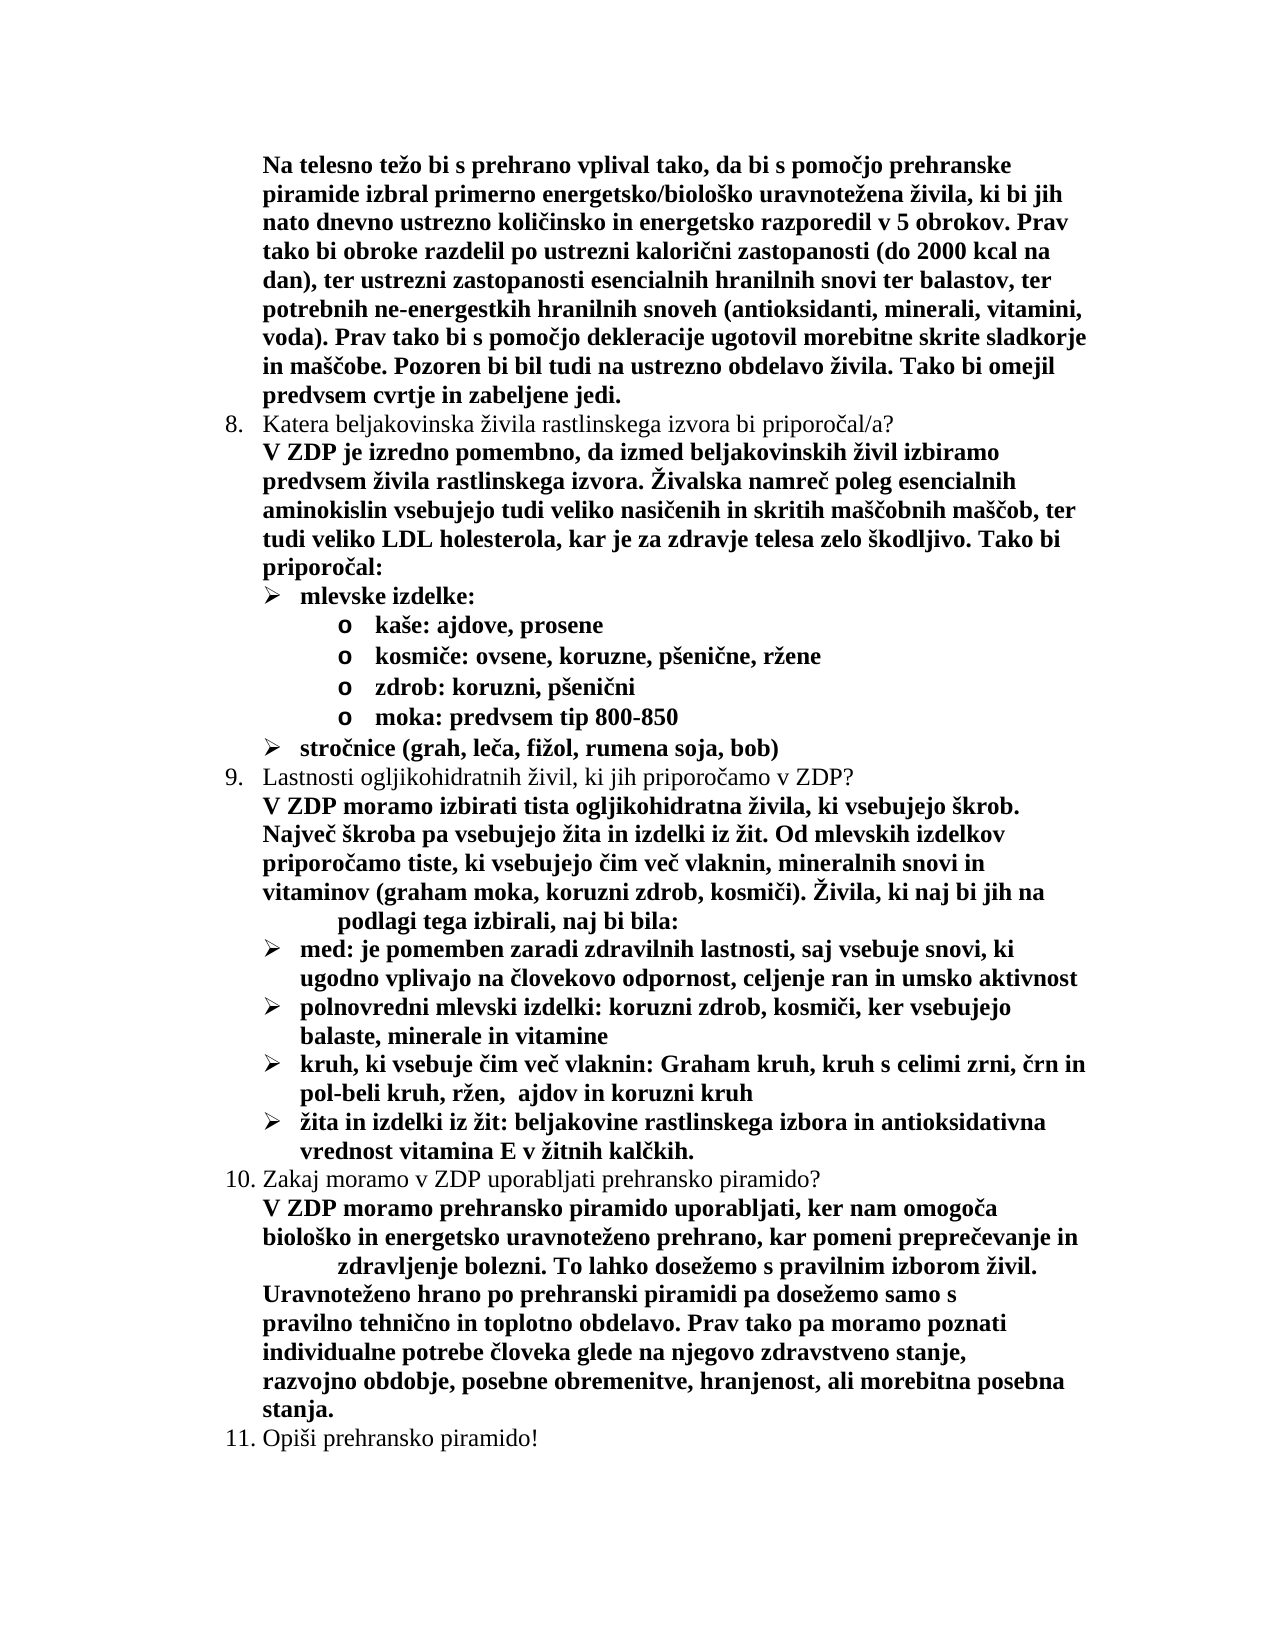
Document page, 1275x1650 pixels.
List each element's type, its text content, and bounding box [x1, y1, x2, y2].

text V ZDP je izredno pomembno, da izmed beljakovinskih živil izbiramo predvsem živila rastlinskega izvora. Živalska namreč poleg esencialnih aminokislin vsebujejo tudi veliko nasičenih in skritih maščobnih maščob, ter tudi veliko LDL holesterola, kar je za zdravje telesa zelo škodljivo. Tako bi priporočal: [225, 437, 1087, 581]
text V ZDP moramo izbirati tista ogljikohidratna živila, ki vsebujejo škrob. Največ škroba pa vsebujejo žita in izdelki iz žit. Od mlevskih izdelkov priporočamo tiste, ki vsebujejo čim več vlaknin, mineralnih snovi in vitaminov (graham moka, koruzni zdrob, kosmiči). Živila, ki naj bi jih na podlagi tega izbirali, naj bi bila: [225, 791, 1087, 934]
list Katera beljakovinska živila rastlinskega izvora bi priporočal/a? [225, 409, 1087, 437]
text V ZDP moramo prehransko piramido uporabljati, ker nam omogoča biološko in energetsko uravnoteženo prehrano, kar pomeni preprečevanje in zdravljenje bolezni. To lahko dosežemo s pravilnim izborom živil. Uravnoteženo hrano po prehranski piramidi pa dosežemo samo s pravilno tehnično in toplotno obdelavo. Prav tako pa moramo poznati individualne potrebe človeka glede na njegovo zdravstveno stanje, razvojno obdobje, posebne obremenitve, hranjenost, ali morebitna posebna stanja. [225, 1193, 1087, 1423]
list kosmiče: ovsene, koruzne, pšenične, ržene [337, 641, 1087, 672]
list žita in izdelki iz žit: beljakovine rastlinskega izbora in antioksidativna vrednost vitamina E v žitnih kalčkih. [262, 1107, 1087, 1164]
list Zakaj moramo v ZDP uporabljati prehransko piramido? [225, 1164, 1087, 1193]
list polnovredni mlevski izdelki: koruzni zdrob, kosmiči, ker vsebujejo balaste, minerale in vitamine [262, 992, 1087, 1049]
list kruh, ki vsebuje čim več vlaknin: Graham kruh, kruh s celimi zrni, črn in pol-beli kruh, ržen, ajdov in koruzni kruh [262, 1049, 1087, 1107]
list kaše: ajdove, prosene [337, 610, 1087, 641]
list zdrob: koruzni, pšenični [337, 672, 1087, 702]
list mlevske izdelke: [262, 581, 1087, 610]
list med: je pomemben zaradi zdravilnih lastnosti, saj vsebuje snovi, ki ugodno vplivajo na človekovo odpornost, celjenje ran in umsko aktivnost [262, 934, 1087, 992]
list Opiši prehransko piramido! [225, 1423, 1087, 1452]
list Lastnosti ogljikohidratnih živil, ki jih priporočamo v ZDP? [225, 762, 1087, 791]
list stročnice (grah, leča, fižol, rumena soja, bob) [262, 733, 1087, 762]
text Na telesno težo bi s prehrano vplival tako, da bi s pomočjo prehranske piramide izbral primerno energetsko/biološko uravnotežena živila, ki bi jih nato dnevno ustrezno količinsko in energetsko razporedil v 5 obrokov. Prav tako bi obroke razdelil po ustrezni kalorični zastopanosti (do 2000 kcal na dan), ter ustrezni zastopanosti esencialnih hranilnih snovi ter balastov, ter potrebnih ne-energestkih hranilnih snoveh (antioksidanti, minerali, vitamini, voda). Prav tako bi s pomočjo dekleracije ugotovil morebitne skrite sladkorje in maščobe. Pozoren bi bil tudi na ustrezno obdelavo živila. Tako bi omejil predvsem cvrtje in zabeljene jedi. [225, 150, 1087, 409]
list moka: predvsem tip 800-850 [337, 702, 1087, 733]
